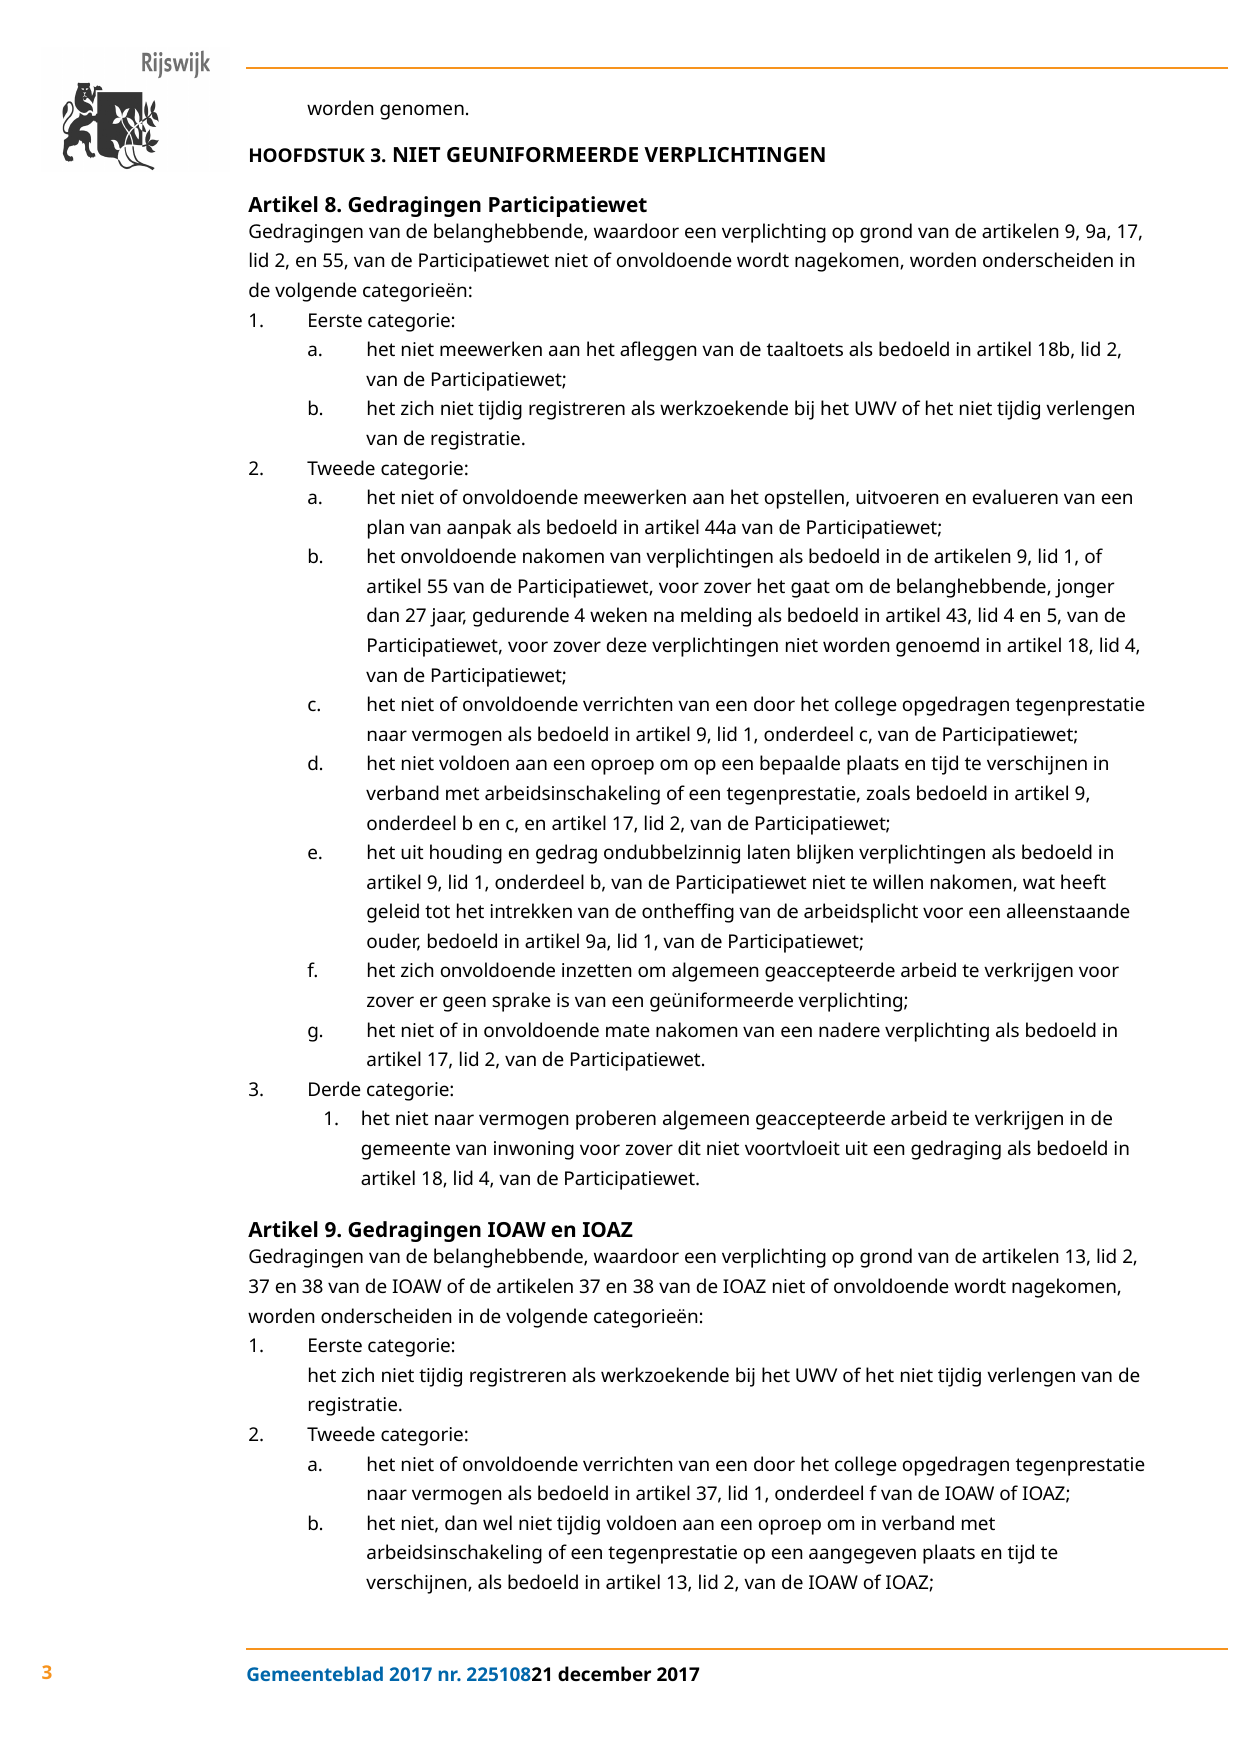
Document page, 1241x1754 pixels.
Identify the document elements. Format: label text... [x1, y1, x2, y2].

list het niet of onvoldoende verrichten van een door het college opgedragen tegenprestatie naar vermogen als bedoeld in artikel 37, lid 1, onderdeel f van de IOAW of IOAZ; [307, 1451, 1152, 1506]
list Eerste categorie: [248, 307, 1152, 333]
list het niet of onvoldoende verrichten van een door het college opgedragen tegenprestatie naar vermogen als bedoeld in artikel 9, lid 1, onderdeel c, van de Participatiewet; [307, 691, 1152, 747]
list het niet voldoen aan een oproep om op een bepaalde plaats en tijd te verschijnen in verband met arbeidsinschakeling of een tegenprestatie, zoals bedoeld in artikel 9, onderdeel b en c, en artikel 17, lid 2, van de Participatiewet; [307, 751, 1152, 836]
list het niet of onvoldoende meewerken aan het opstellen, uitvoeren en evalueren van een plan van aanpak als bedoeld in artikel 44a van de Participatiewet; [307, 484, 1152, 540]
text Gedragingen van de belanghebbende, waardoor een verplichting op grond van de artikelen 9, 9a, 17, lid 2, en 55, van de Participatiewet niet of onvoldoende wordt nagekomen, worden onderscheiden in de volgende categorieën: [248, 218, 1152, 303]
list het niet meewerken aan het afleggen van de taaltoets als bedoeld in artikel 18b, lid 2, van de Participatiewet; [307, 336, 1152, 392]
list het niet, dan wel niet tijdig voldoen aan een oproep om in verband met arbeidsinschakeling of een tegenprestatie op een aangegeven plaats en tijd te verschijnen, als bedoeld in artikel 13, lid 2, van de IOAW of IOAZ; [307, 1510, 1152, 1595]
list Tweede categorie: [248, 455, 1152, 481]
list het zich niet tijdig registreren als werkzoekende bij het UWV of het niet tijdig verlengen van de registratie. [248, 1362, 1152, 1417]
list het zich onvoldoende inzetten om algemeen geaccepteerde arbeid te verkrijgen voor zover er geen sprake is van een geüniformeerde verplichting; [307, 958, 1152, 1013]
list Derde categorie: [248, 1076, 1152, 1102]
list het niet naar vermogen proberen algemeen geaccepteerde arbeid te verkrijgen in de gemeente van inwoning voor zover dit niet voortvloeit uit een gedraging als bedoeld in artikel 18, lid 4, van de Participatiewet. [323, 1106, 1152, 1191]
list het uit houding en gedrag ondubbelzinnig laten blijken verplichtingen als bedoeld in artikel 9, lid 1, onderdeel b, van de Participatiewet niet te willen nakomen, wat heeft geleid tot het intrekken van de ontheffing van de arbeidsplicht voor een alleenstaande ouder, bedoeld in artikel 9a, lid 1, van de Participatiewet; [307, 839, 1152, 954]
text Artikel 8. Gedragingen Participatiewet [248, 190, 1152, 218]
list Eerste categorie: [248, 1332, 1152, 1358]
list het onvoldoende nakomen van verplichtingen als bedoeld in de artikelen 9, lid 1, of artikel 55 van de Participatiewet, voor zover het gaat om de belanghebbende, jonger dan 27 jaar, gedurende 4 weken na melding als bedoeld in artikel 43, lid 4 en 5, van de Participatiewet, voor zover deze verplichtingen niet worden genoemd in artikel 18, lid 4, van de Participatiewet; [307, 543, 1152, 688]
text Artikel 9. Gedragingen IOAW en IOAZ [248, 1215, 1152, 1244]
list Tweede categorie: [248, 1421, 1152, 1447]
picture [41, 47, 231, 172]
list het niet of in onvoldoende mate nakomen van een nadere verplichting als bedoeld in artikel 17, lid 2, van de Participatiewet. [307, 1017, 1152, 1072]
list het zich niet tijdig registreren als werkzoekende bij het UWV of het niet tijdig verlengen van de registratie. [307, 396, 1152, 451]
text Gedragingen van de belanghebbende, waardoor een verplichting op grond van de artikelen 13, lid 2, 37 en 38 van de IOAW of de artikelen 37 en 38 van de IOAZ niet of onvoldoende wordt nagekomen, worden onderscheiden in de volgende categorieën: [248, 1244, 1152, 1328]
text HOOFDSTUK 3. NIET GEUNIFORMEERDE VERPLICHTINGEN [248, 140, 1152, 169]
list worden genomen. [248, 95, 1152, 121]
